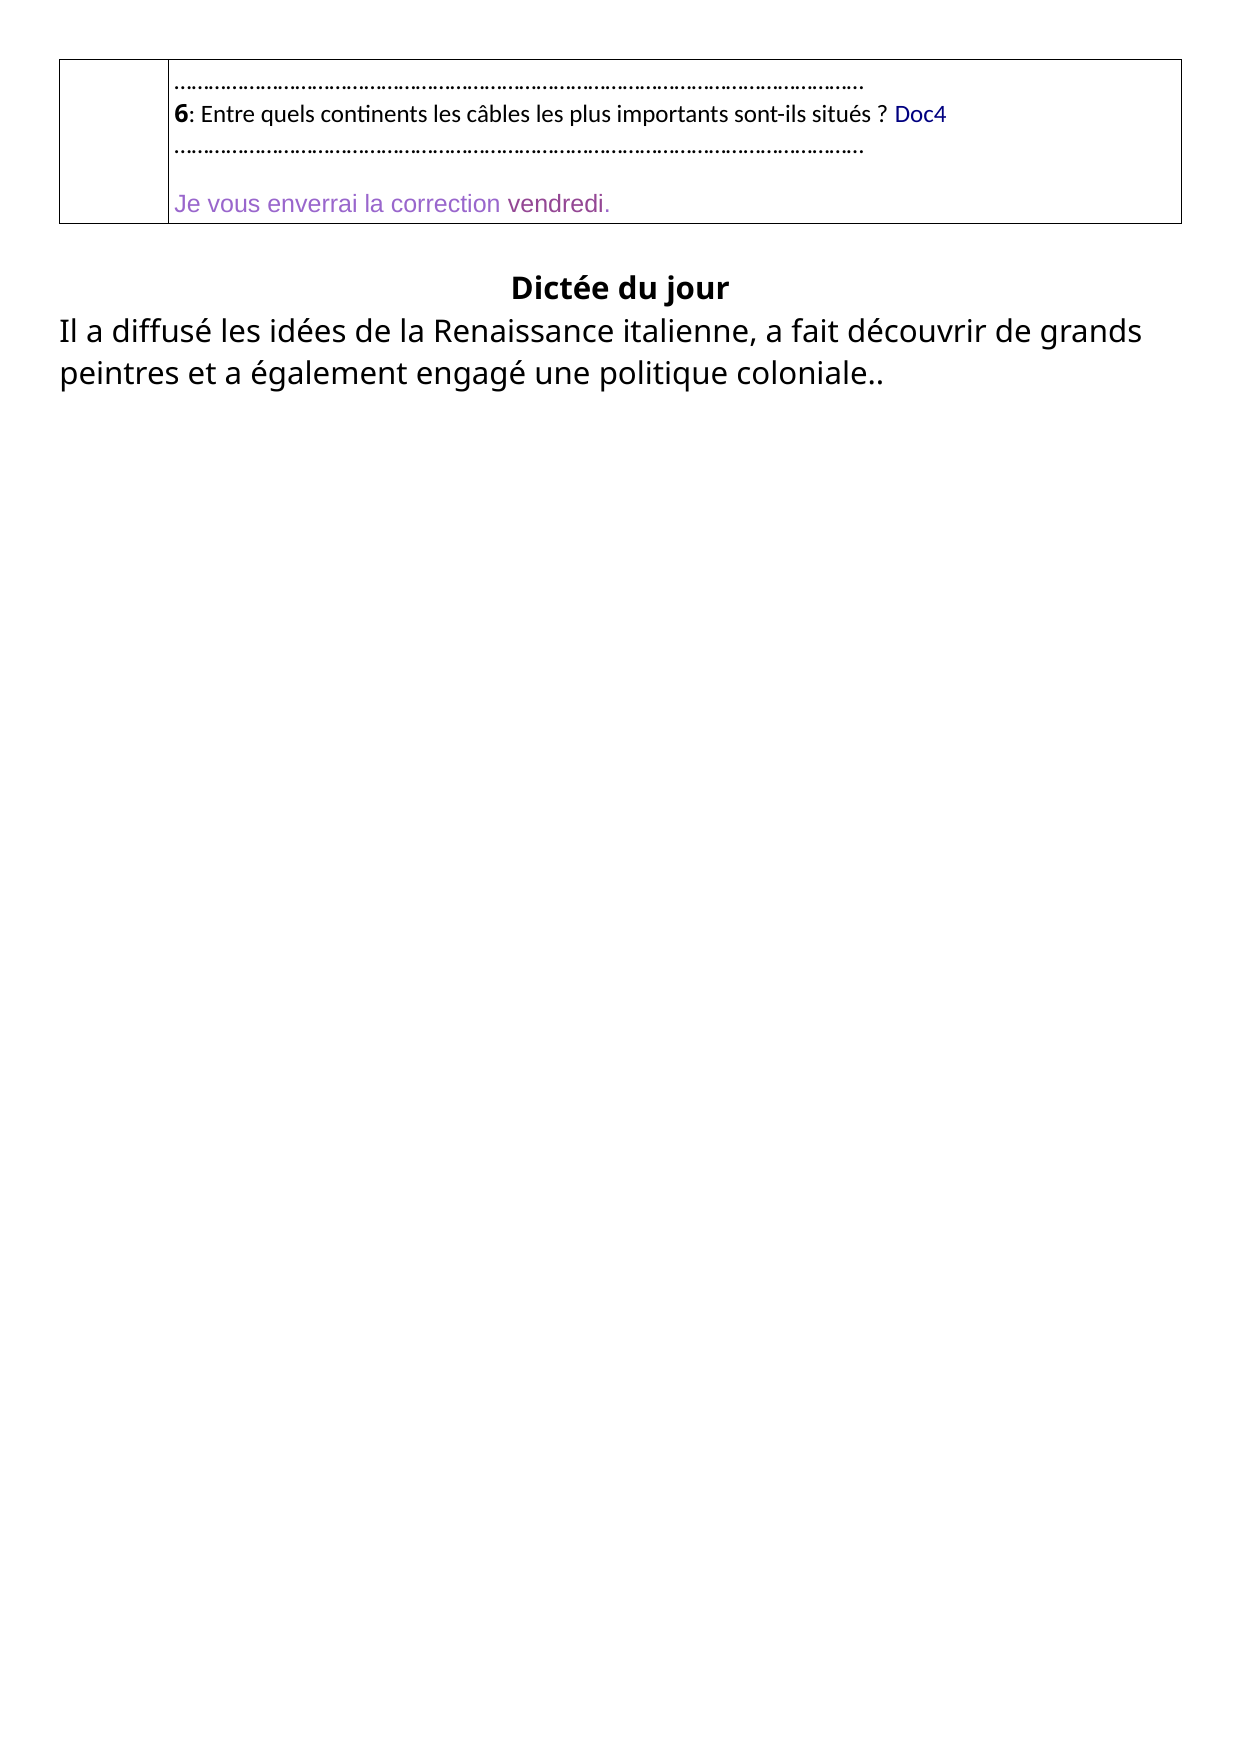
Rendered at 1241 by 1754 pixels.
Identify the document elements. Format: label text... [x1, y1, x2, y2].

table_cell [60, 60, 168, 223]
table_cell ………………………………………………………………………………………………………… 6: Entre quels continents les câbles les plus importants sont-ils situés ? Doc4 ………………………………………………………………………………………………………… Je vous enverrai la correction vendredi. [169, 60, 1181, 223]
text Il a diffusé les idées de la Renaissance italienne, a fait découvrir de grands peintres et a également engagé une politique coloniale.. [59, 308, 1181, 394]
text Dictée du jour [59, 266, 1181, 308]
